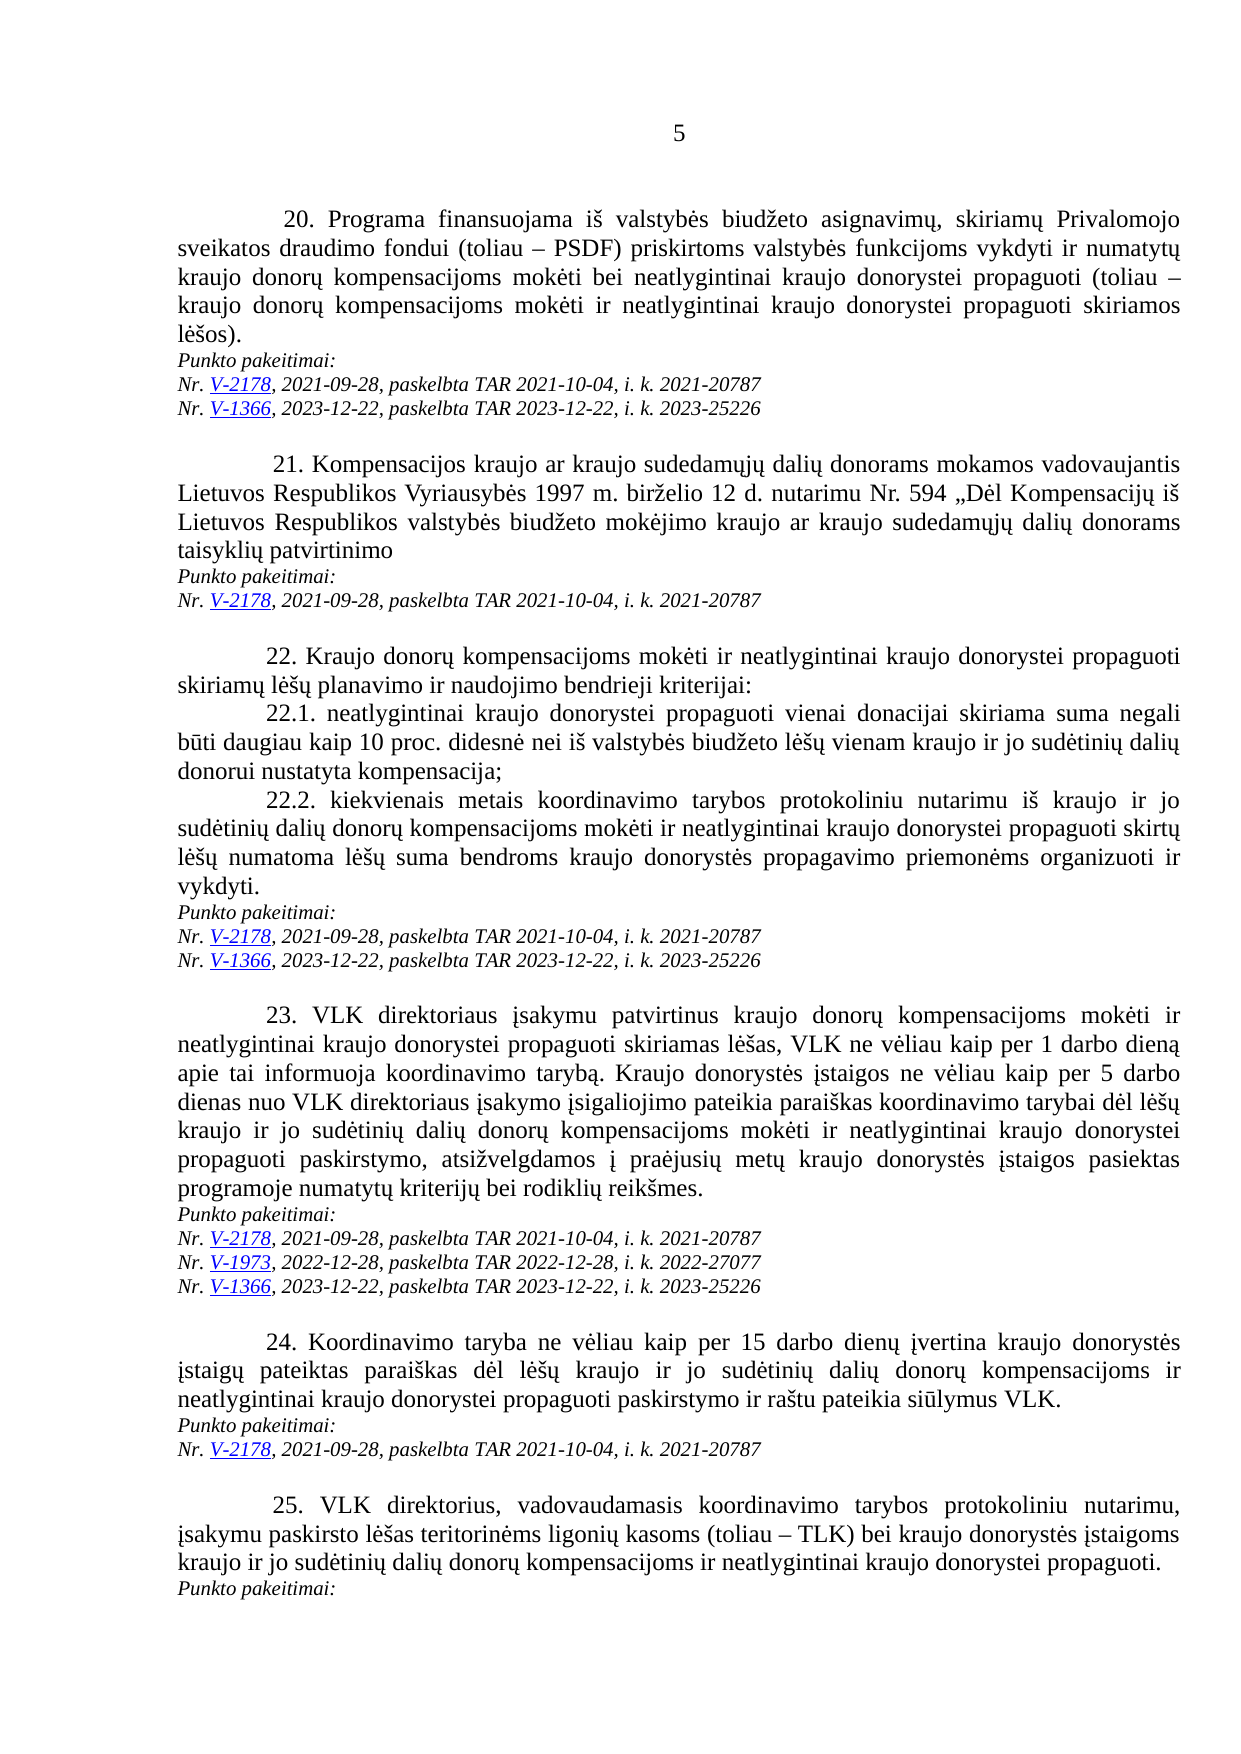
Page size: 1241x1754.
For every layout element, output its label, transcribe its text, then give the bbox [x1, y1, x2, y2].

text 23. VLK direktoriaus įsakymu patvirtinus kraujo donorų kompensacijoms mokėti ir neatlygintinai kraujo donorystei propaguoti skiriamas lėšas, VLK ne vėliau kaip per 1 darbo dieną apie tai informuoja koordinavimo tarybą. Kraujo donorystės įstaigos ne vėliau kaip per 5 darbo dienas nuo VLK direktoriaus įsakymo įsigaliojimo pateikia paraiškas koordinavimo tarybai dėl lėšų kraujo ir jo sudėtinių dalių donorų kompensacijoms mokėti ir neatlygintinai kraujo donorystei propaguoti paskirstymo, atsižvelgdamos į praėjusių metų kraujo donorystės įstaigos pasiektas programoje numatytų kriterijų bei rodiklių reikšmes. [177, 1001, 1181, 1202]
text 25. VLK direktorius, vadovaudamasis koordinavimo tarybos protokoliniu nutarimu, įsakymu paskirsto lėšas teritorinėms ligonių kasoms (toliau – TLK) bei kraujo donorystės įstaigoms kraujo ir jo sudėtinių dalių donorų kompensacijoms ir neatlygintinai kraujo donorystei propaguoti. [177, 1490, 1181, 1576]
text Nr. V-2178, 2021-09-28, paskelbta TAR 2021-10-04, i. k. 2021-20787 [177, 1437, 1181, 1461]
text Punkto pakeitimai: [177, 1202, 1181, 1226]
text Nr. V-1366, 2023-12-22, paskelbta TAR 2023-12-22, i. k. 2023-25226 [177, 1274, 1181, 1298]
text Nr. V-2178, 2021-09-28, paskelbta TAR 2021-10-04, i. k. 2021-20787 [177, 924, 1181, 948]
text Punkto pakeitimai: [177, 564, 1181, 588]
text 24. Koordinavimo taryba ne vėliau kaip per 15 darbo dienų įvertina kraujo donorystės įstaigų pateiktas paraiškas dėl lėšų kraujo ir jo sudėtinių dalių donorų kompensacijoms ir neatlygintinai kraujo donorystei propaguoti paskirstymo ir raštu pateikia siūlymus VLK. [177, 1327, 1181, 1413]
text Punkto pakeitimai: [177, 1576, 1181, 1600]
text Nr. V-1366, 2023-12-22, paskelbta TAR 2023-12-22, i. k. 2023-25226 [177, 396, 1181, 420]
text Punkto pakeitimai: [177, 900, 1181, 924]
text 22.1. neatlygintinai kraujo donorystei propaguoti vienai donacijai skiriama suma negali būti daugiau kaip 10 proc. didesnė nei iš valstybės biudžeto lėšų vienam kraujo ir jo sudėtinių dalių donorui nustatyta kompensacija; [177, 698, 1181, 785]
text 21. Kompensacijos kraujo ar kraujo sudedamųjų dalių donorams mokamos vadovaujantis Lietuvos Respublikos Vyriausybės 1997 m. birželio 12 d. nutarimu Nr. 594 „Dėl Kompensacijų iš Lietuvos Respublikos valstybės biudžeto mokėjimo kraujo ar kraujo sudedamųjų dalių donorams taisyklių patvirtinimo [177, 449, 1181, 564]
text Nr. V-2178, 2021-09-28, paskelbta TAR 2021-10-04, i. k. 2021-20787 [177, 1226, 1181, 1250]
text Nr. V-1973, 2022-12-28, paskelbta TAR 2022-12-28, i. k. 2022-27077 [177, 1250, 1181, 1274]
text 20. Programa finansuojama iš valstybės biudžeto asignavimų, skiriamų Privalomojo sveikatos draudimo fondui (toliau – PSDF) priskirtoms valstybės funkcijoms vykdyti ir numatytų kraujo donorų kompensacijoms mokėti bei neatlygintinai kraujo donorystei propaguoti (toliau – kraujo donorų kompensacijoms mokėti ir neatlygintinai kraujo donorystei propaguoti skiriamos lėšos). [177, 204, 1181, 348]
text Punkto pakeitimai: [177, 348, 1181, 372]
text Nr. V-2178, 2021-09-28, paskelbta TAR 2021-10-04, i. k. 2021-20787 [177, 372, 1181, 396]
text Punkto pakeitimai: [177, 1413, 1181, 1437]
text 22. Kraujo donorų kompensacijoms mokėti ir neatlygintinai kraujo donorystei propaguoti skiriamų lėšų planavimo ir naudojimo bendrieji kriterijai: [177, 641, 1181, 698]
text Nr. V-2178, 2021-09-28, paskelbta TAR 2021-10-04, i. k. 2021-20787 [177, 588, 1181, 612]
text Nr. V-1366, 2023-12-22, paskelbta TAR 2023-12-22, i. k. 2023-25226 [177, 948, 1181, 972]
text 22.2. kiekvienais metais koordinavimo tarybos protokoliniu nutarimu iš kraujo ir jo sudėtinių dalių donorų kompensacijoms mokėti ir neatlygintinai kraujo donorystei propaguoti skirtų lėšų numatoma lėšų suma bendroms kraujo donorystės propagavimo priemonėms organizuoti ir vykdyti. [177, 785, 1181, 900]
